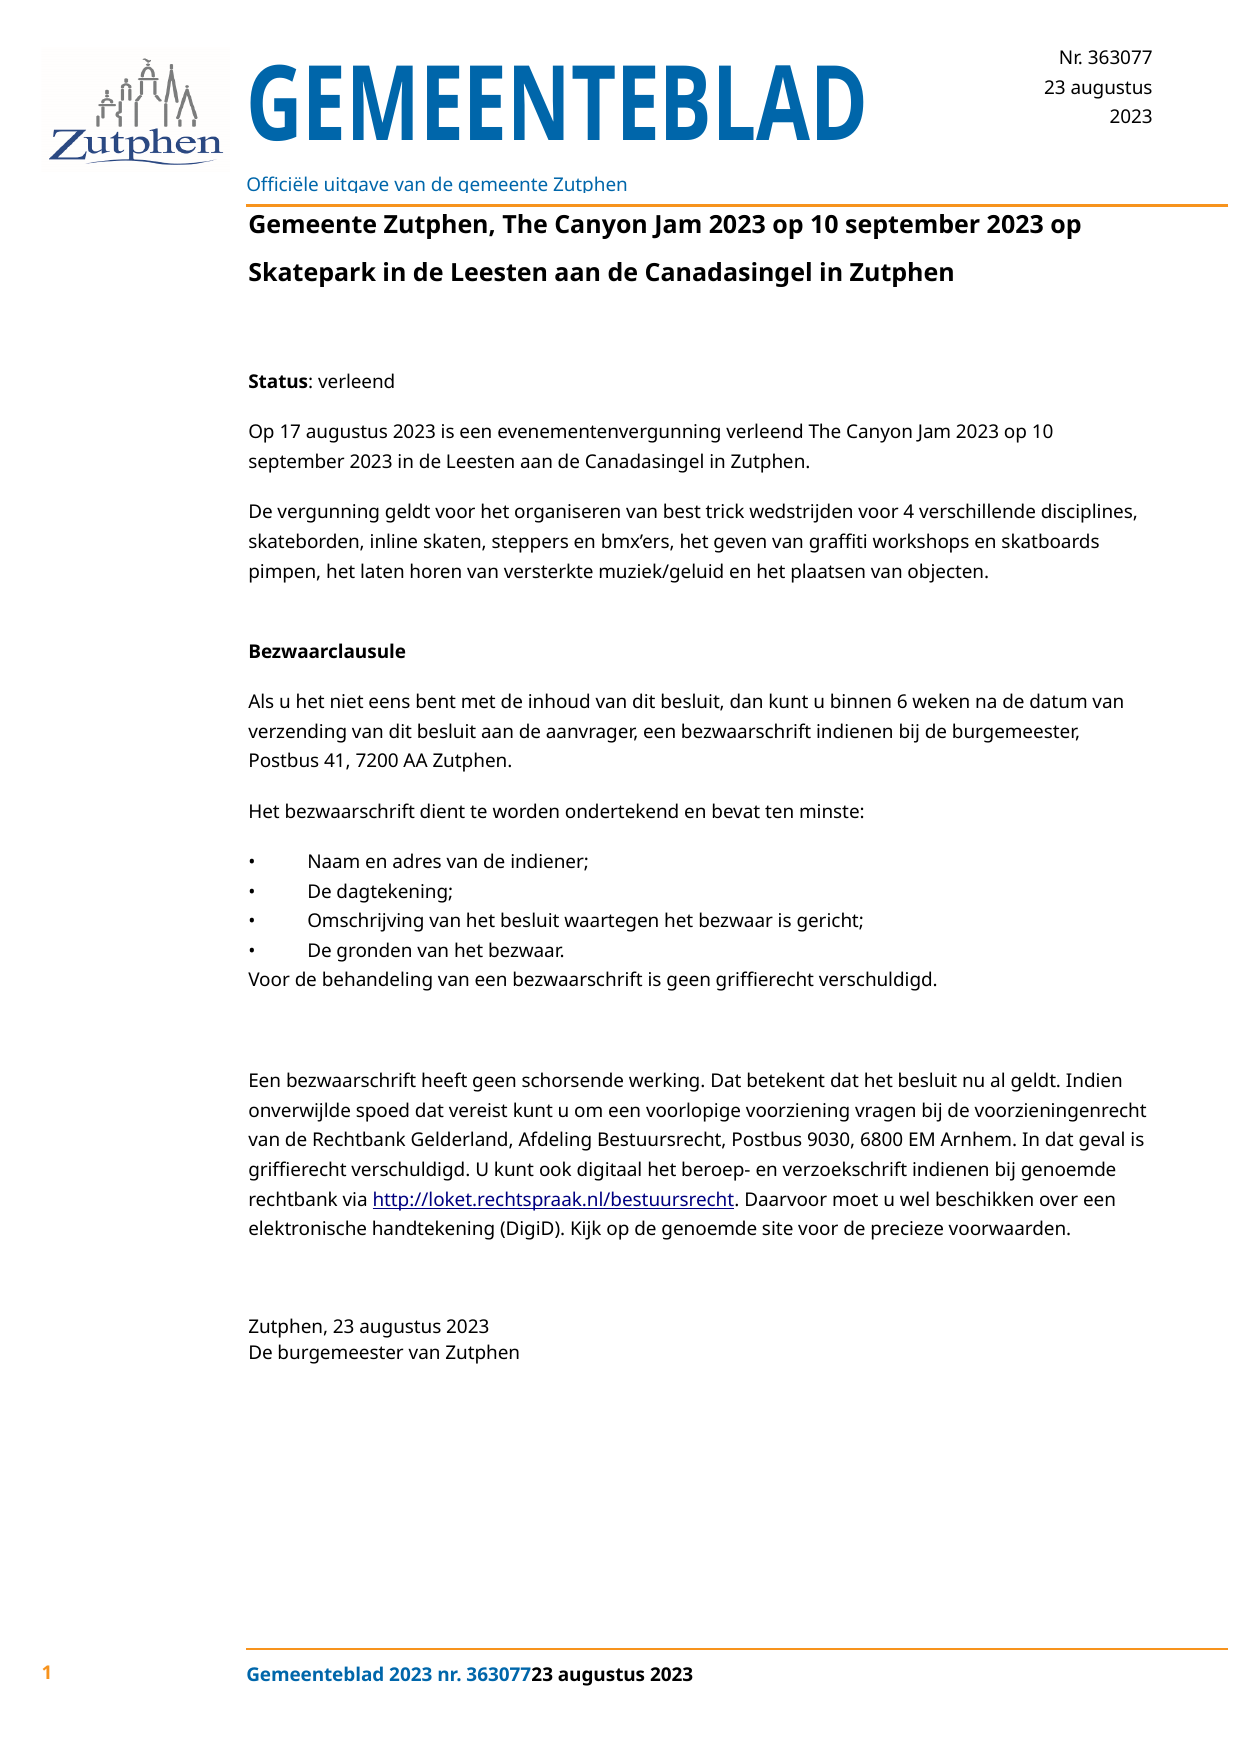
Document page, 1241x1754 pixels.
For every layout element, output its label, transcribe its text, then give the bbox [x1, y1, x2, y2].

text Als u het niet eens bent met de inhoud van dit besluit, dan kunt u binnen 6 weken na de datum van verzending van dit besluit aan de aanvrager, een bezwaarschrift indienen bij de burgemeester, Postbus 41, 7200 AA Zutphen. [248, 688, 1152, 773]
text Voor de behandeling van een bezwaarschrift is geen griffierecht verschuldigd. [248, 967, 1152, 992]
text Het bezwaarschrift dient te worden ondertekend en bevat ten minste: [248, 798, 1152, 824]
text Op 17 augustus 2023 is een evenementenvergunning verleend The Canyon Jam 2023 op 10 september 2023 in de Leesten aan de Canadasingel in Zutphen. [248, 419, 1152, 474]
text Gemeente Zutphen, The Canyon Jam 2023 op 10 september 2023 op Skatepark in de Leesten aan de Canadasingel in Zutphen [248, 207, 1152, 288]
list De gronden van het bezwaar. [248, 937, 1152, 963]
text De burgemeester van Zutphen [248, 1339, 1152, 1365]
list Naam en adres van de indiener; [248, 848, 1152, 874]
text Een bezwaarschrift heeft geen schorsende werking. Dat betekent dat het besluit nu al geldt. Indien onverwijlde spoed dat vereist kunt u om een voorlopige voorziening vragen bij de voorzieningenrecht van de Rechtbank Gelderland, Afdeling Bestuursrecht, Postbus 9030, 6800 EM Arnhem. In dat geval is griffierecht verschuldigd. U kunt ook digitaal het beroep- en verzoekschrift indienen bij genoemde rechtbank via http://loket.rechtspraak.nl/bestuursrecht. Daarvoor moet u wel beschikken over een elektronische handtekening (DigiD). Kijk op de genoemde site voor de precieze voorwaarden. [248, 1067, 1152, 1241]
text Status: verleend [248, 368, 1152, 394]
list De dagtekening; [248, 878, 1152, 904]
list Omschrijving van het besluit waartegen het bezwaar is gericht; [248, 907, 1152, 933]
text De vergunning geldt voor het organiseren van best trick wedstrijden voor 4 verschillende disciplines, skateborden, inline skaten, steppers en bmx’ers, het geven van graffiti workshops en skatboards pimpen, het laten horen van versterkte muziek/geluid en het plaatsen van objecten. [248, 499, 1152, 584]
text Bezwaarclausule [248, 638, 1152, 664]
picture [41, 47, 231, 172]
text Zutphen, 23 augustus 2023 [248, 1314, 1152, 1339]
